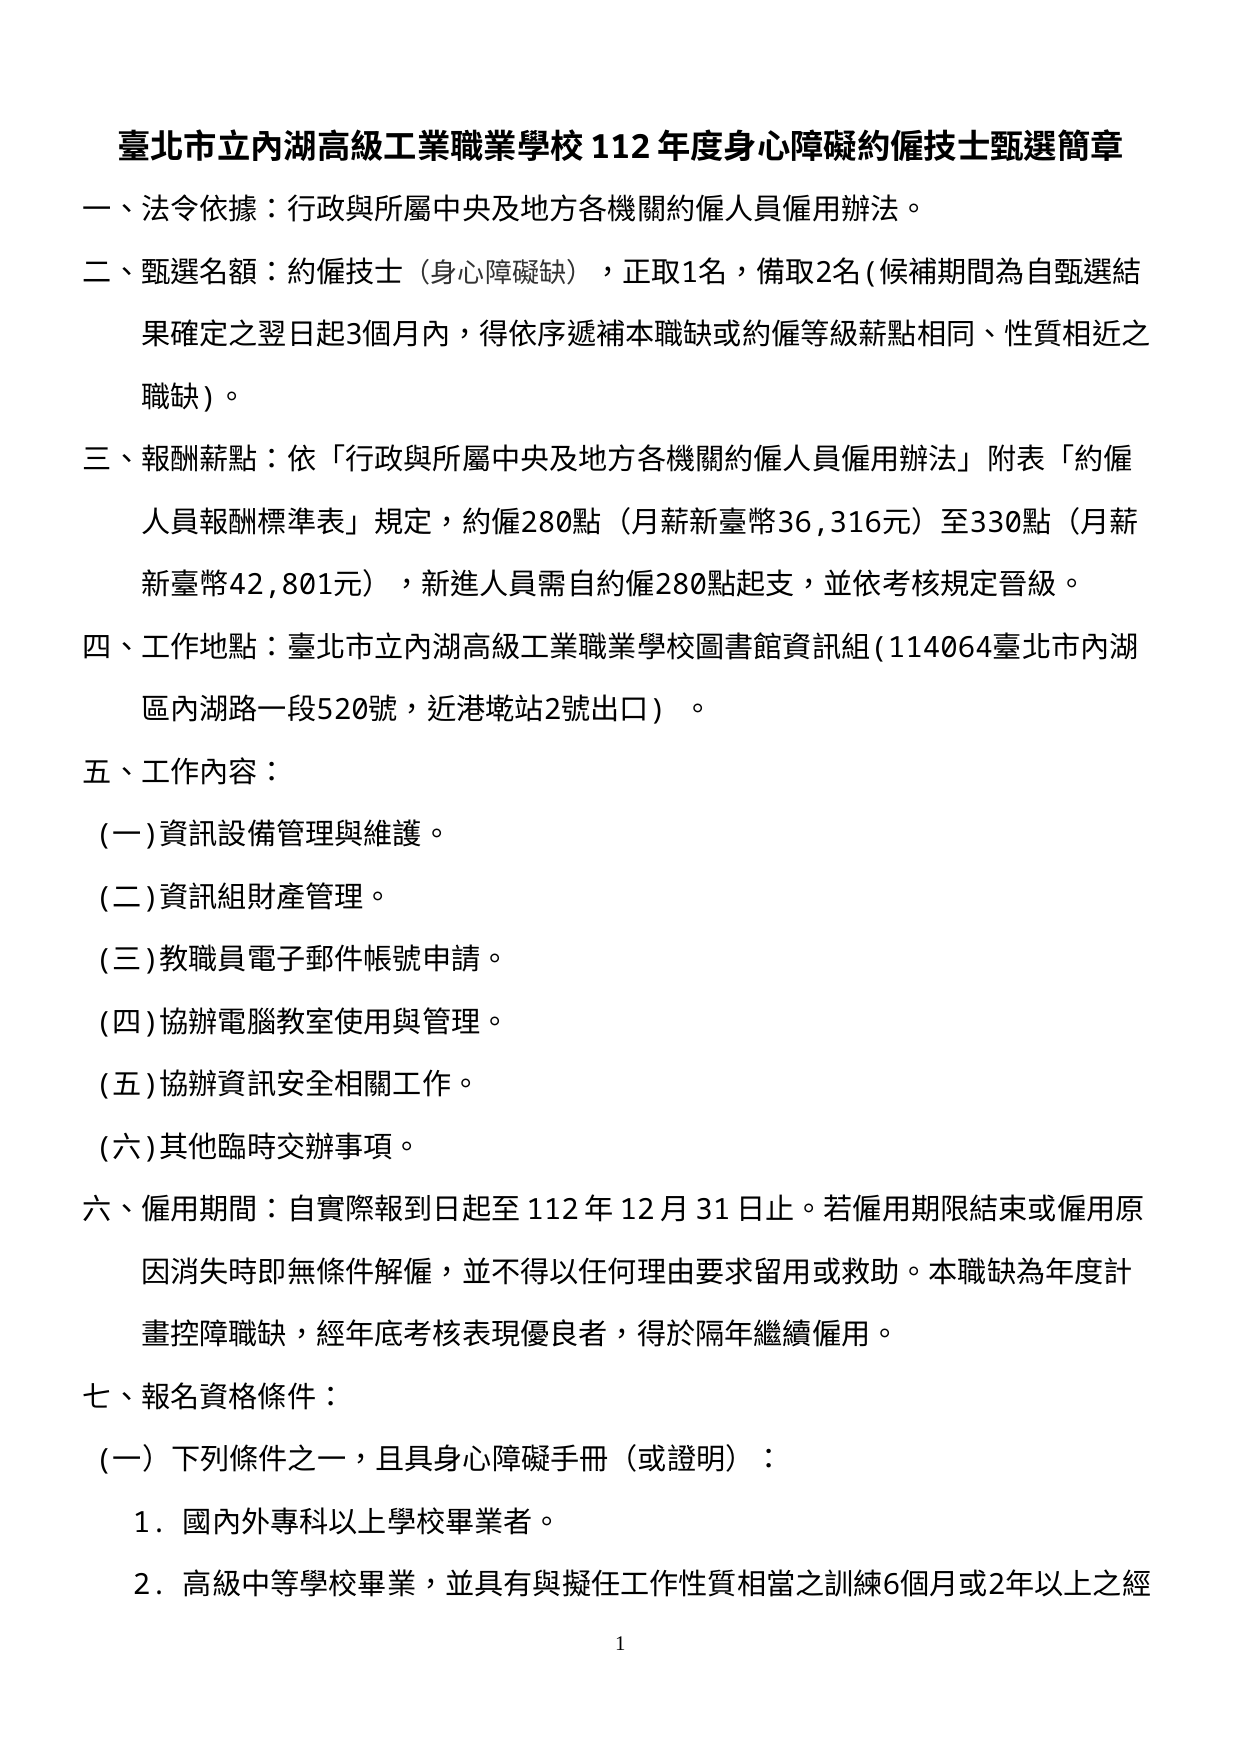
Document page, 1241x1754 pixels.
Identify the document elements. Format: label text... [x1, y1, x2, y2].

text (二)資訊組財產管理。 [95, 853, 1157, 915]
text (三)教職員電子郵件帳號申請。 [95, 915, 1157, 978]
list 國內外專科以上學校畢業者。 [133, 1478, 1157, 1540]
text 臺北市立內湖高級工業職業學校112年度身心障礙約僱技士甄選簡章 [83, 103, 1157, 165]
text 三、報酬薪點：依「行政與所屬中央及地方各機關約僱人員僱用辦法」附表「約僱人員報酬標準表」規定，約僱280點（月薪新臺幣36,316元）至330點（月薪新臺幣42,801元），新進人員需自約僱280點起支，並依考核規定晉級。 [83, 415, 1157, 603]
text (一）下列條件之一，且具身心障礙手冊（或證明）： [95, 1415, 1157, 1478]
list 高級中等學校畢業，並具有與擬任工作性質相當之訓練6個月或2年以上之經驗者。 [133, 1540, 1157, 1603]
text 五、工作內容： [83, 728, 1157, 790]
text 七、報名資格條件： [83, 1353, 1157, 1415]
text (一)資訊設備管理與維護。 [95, 790, 1157, 853]
text 一、法令依據：行政與所屬中央及地方各機關約僱人員僱用辦法。 [83, 165, 1157, 228]
text (五)協辦資訊安全相關工作。 [95, 1040, 1157, 1103]
text 六、僱用期間：自實際報到日起至112年12月31日止。若僱用期限結束或僱用原因消失時即無條件解僱，並不得以任何理由要求留用或救助。本職缺為年度計畫控障職缺，經年底考核表現優良者，得於隔年繼續僱用。 [83, 1165, 1157, 1353]
text (六)其他臨時交辦事項。 [95, 1103, 1157, 1165]
text 四、工作地點：臺北市立內湖高級工業職業學校圖書館資訊組(114064臺北市內湖區內湖路一段520號，近港墘站2號出口) 。 [83, 603, 1157, 728]
text 二、甄選名額：約僱技士（身心障礙缺），正取1名，備取2名(候補期間為自甄選結果確定之翌日起3個月內，得依序遞補本職缺或約僱等級薪點相同、性質相近之職缺)。 [83, 228, 1157, 415]
text (四)協辦電腦教室使用與管理。 [95, 978, 1157, 1040]
